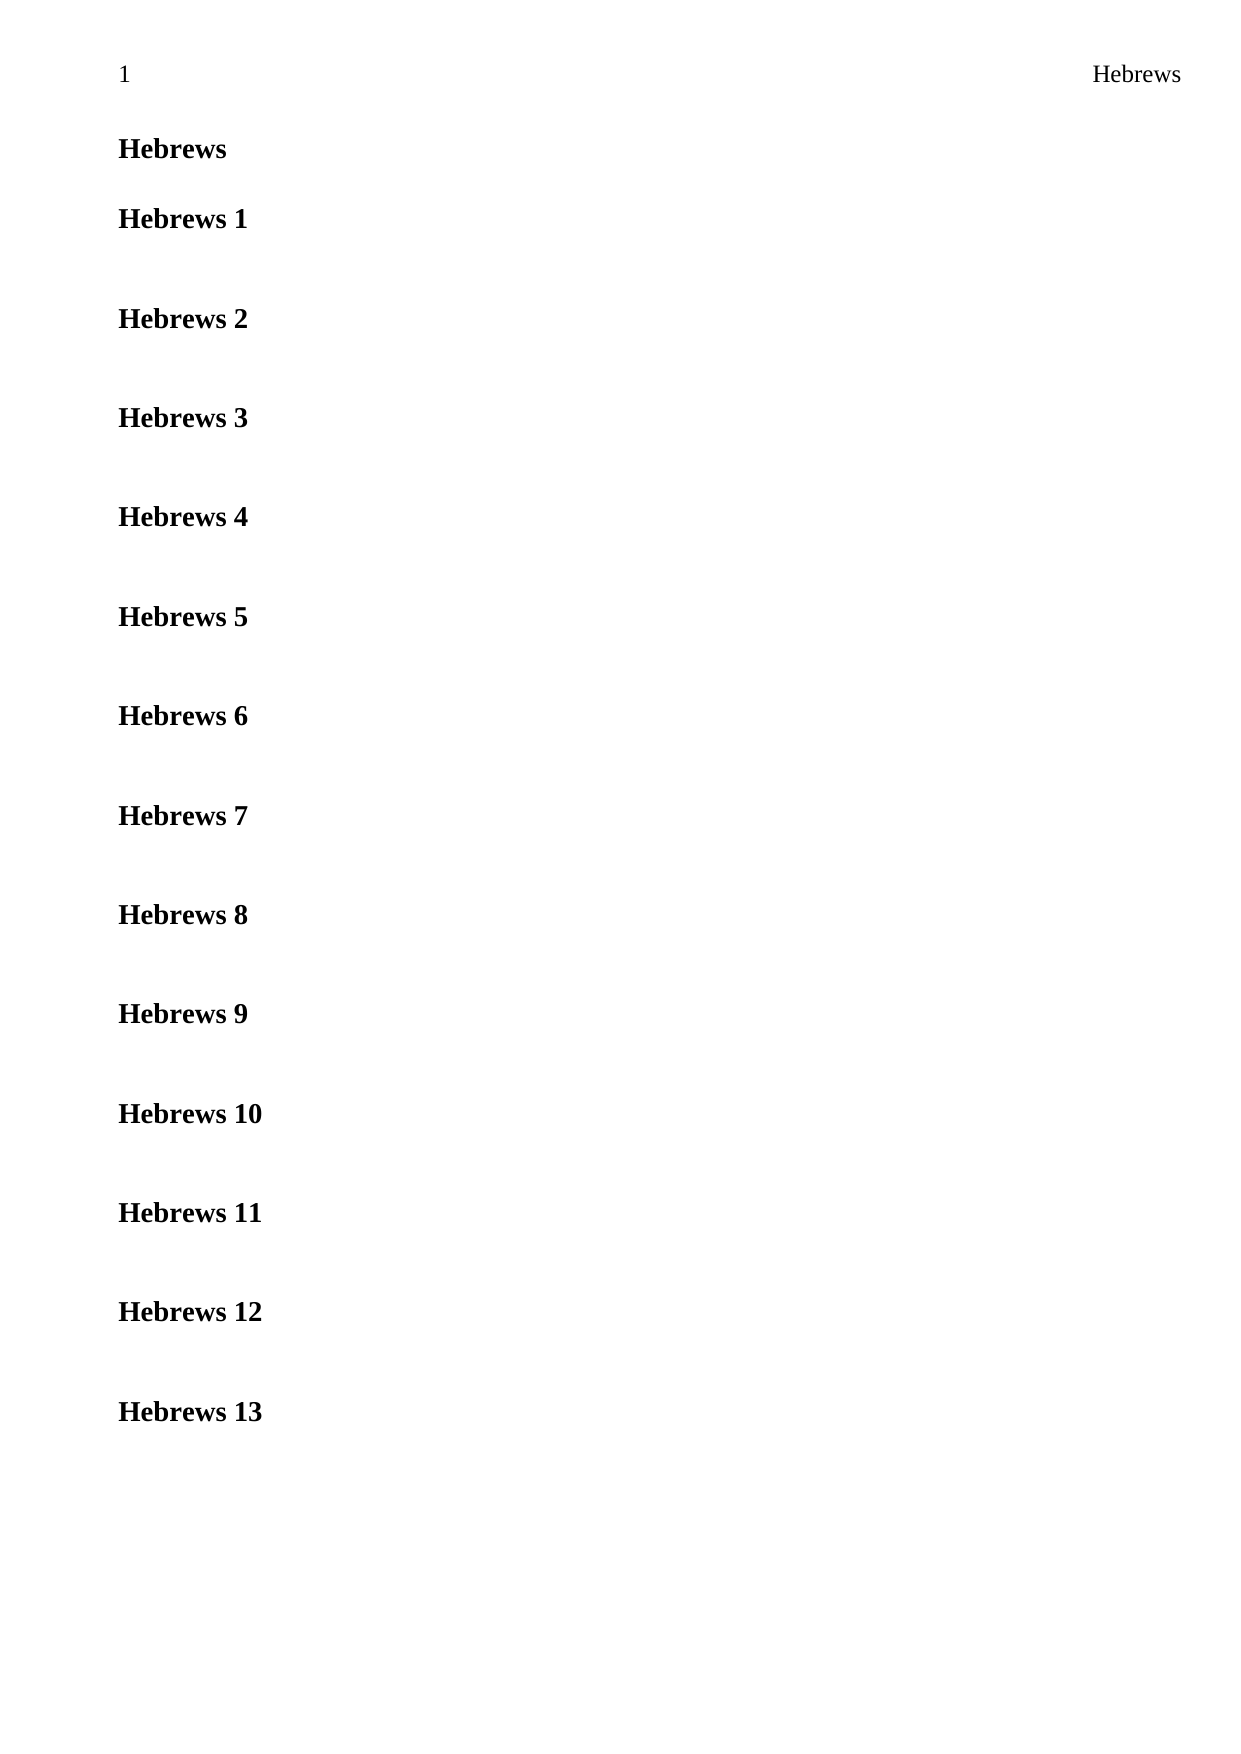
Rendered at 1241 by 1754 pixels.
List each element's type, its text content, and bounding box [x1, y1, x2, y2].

subtitle Hebrews 2 [118, 301, 1181, 334]
subtitle Hebrews 7 [118, 798, 1181, 831]
subtitle Hebrews 9 [118, 997, 1181, 1030]
subtitle Hebrews 4 [118, 500, 1181, 533]
subtitle Hebrews 5 [118, 599, 1181, 632]
subtitle Hebrews 3 [118, 401, 1181, 434]
subtitle Hebrews 11 [118, 1196, 1181, 1229]
subtitle Hebrews 13 [118, 1394, 1181, 1427]
subtitle Hebrews 10 [118, 1096, 1181, 1129]
subtitle Hebrews 1 [118, 202, 1181, 235]
subtitle Hebrews [118, 131, 1181, 164]
subtitle Hebrews 6 [118, 699, 1181, 732]
subtitle Hebrews 8 [118, 897, 1181, 931]
subtitle Hebrews 12 [118, 1295, 1181, 1328]
